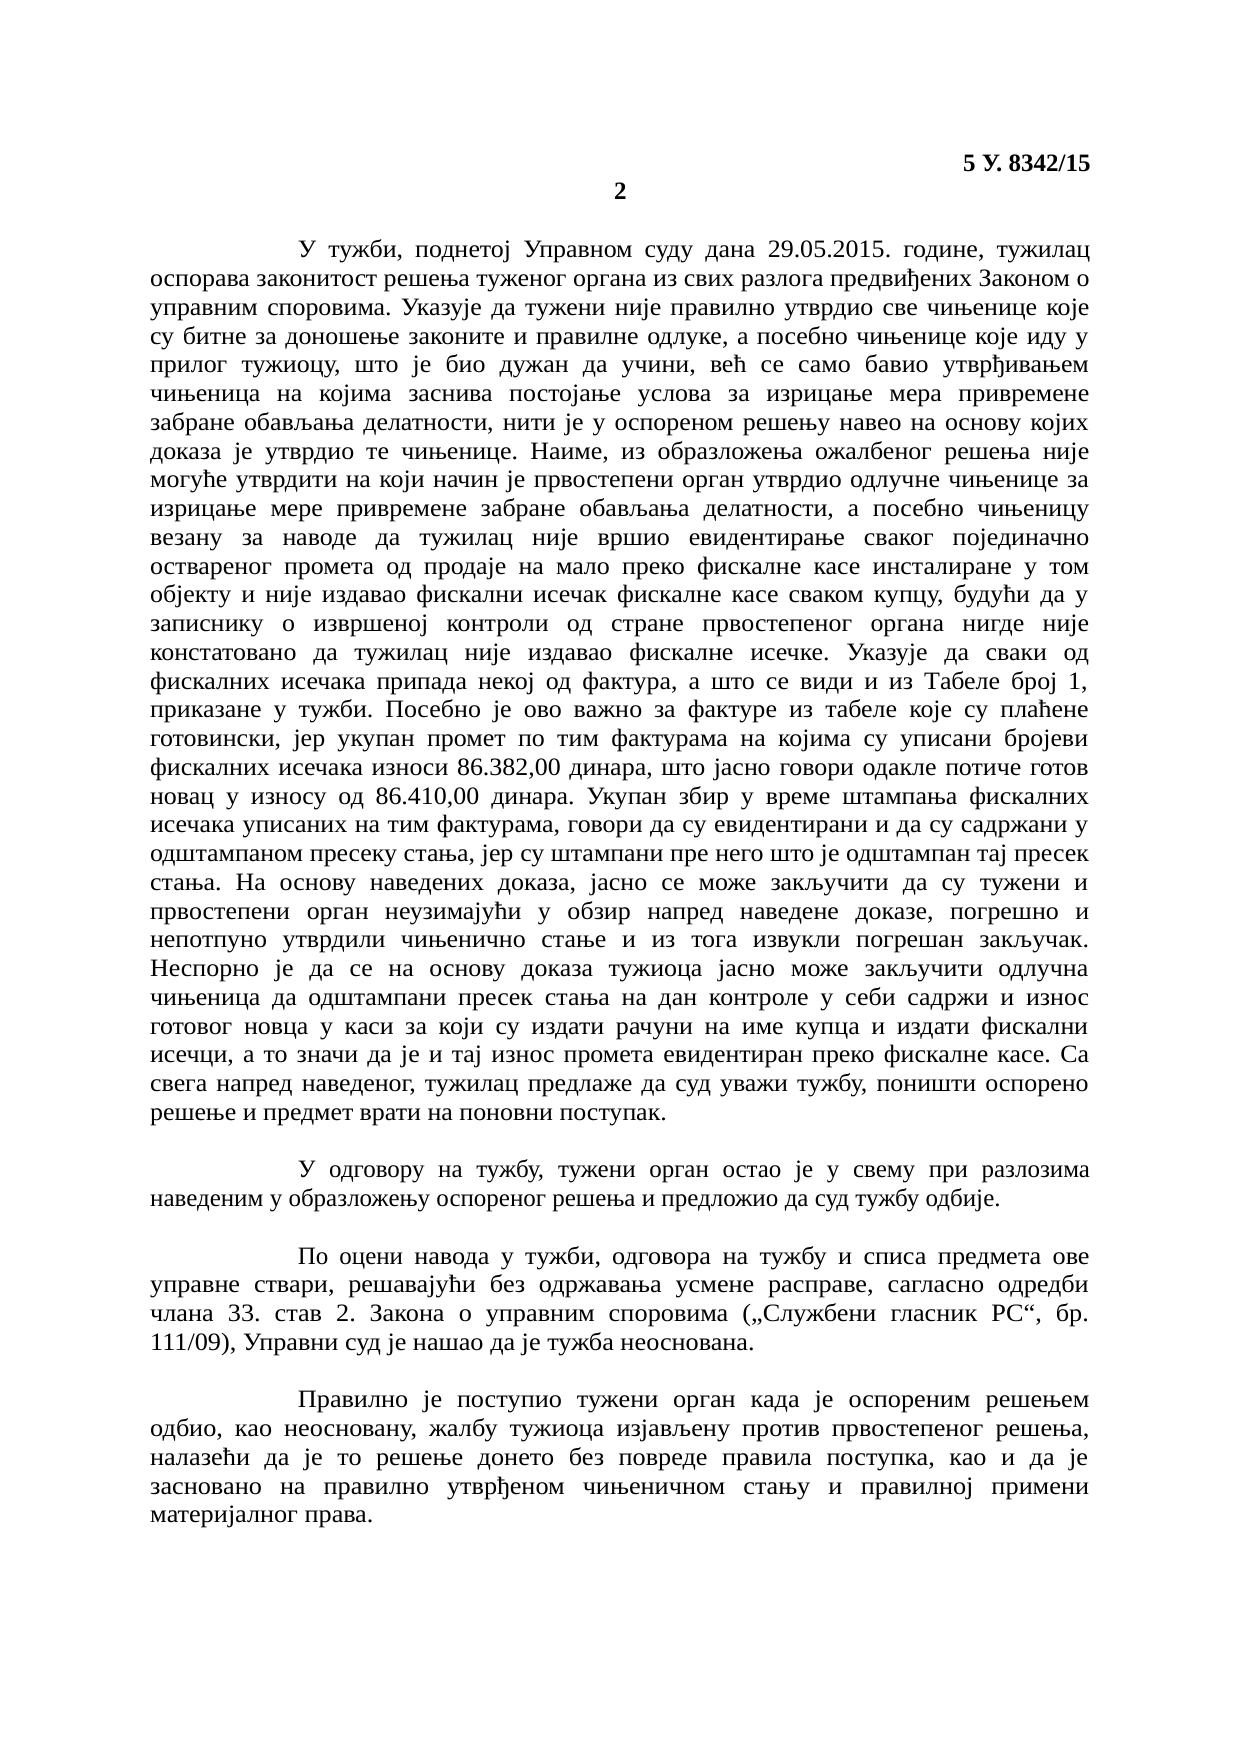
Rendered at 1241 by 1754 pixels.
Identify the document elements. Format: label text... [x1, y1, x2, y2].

text У тужби, поднетој Управном суду дана 29.05.2015. године, тужилац оспорава законитост решења туженог органа из свих разлога предвиђених Законом о управним споровима. Указује да тужени није правилно утврдио све чињенице које су битне за доношење законите и правилне одлуке, а посебно чињенице које иду у прилог тужиоцу, што је био дужан да учини, већ се само бавио утврђивањем чињеница на којима заснива постојање услова за изрицање мера привремене забране обављања делатности, нити је у оспoреном решењу навео на основу којих доказа је утврдио те чињенице. Наиме, из образложења ожалбеног решења није могуће утврдити на који начин је првостепени орган утврдио одлучне чињенице за изрицање мере привремене забране обављања делатности, а посебно чињеницу везану за наводе да тужилац није вршио евидентирање сваког појединачно оствареног промета од продаје на мало преко фискалне касе инсталиране у том објекту и није издавао фискални исечак фискалне касе сваком купцу, будући да у записнику о извршеној контроли од стране првостепеног органа нигде није констатовано да тужилац није издавао фискалне исечке. Указује да сваки од фискалних исечака припада некој од фактура, а што се види и из Tабеле број 1, приказане у тужби. Посебно је ово важно за фактуре из табеле које су плаћене готовински, јер укупан промет по тим фактурама на којима су уписани бројеви фискалних исечака износи 86.382,00 динара, што јасно говори одакле потиче готов новац у износу од 86.410,00 динара. Укупан збир у време штампања фискалних исечака уписаних на тим фактурама, говори да су евидентирани и да су садржани у одштампаном пресеку стања, јер су штампани пре него што је одштампан тај пресек стања. На основу наведених доказа, јасно се може закључити да су тужени и првостепени орган неузимајући у обзир напред наведене доказе, погрешно и непотпуно утврдили чињенично стање и из тога извукли погрешан закључак. Неспорно је да се на основу доказа тужиоца јасно може закључити одлучна чињеница да одштампани пресек стања на дан контроле у себи садржи и износ готовог новца у каси за који су издати рачуни на име купца и издати фискални исечци, а то значи да је и тај износ промета евидентиран преко фискалне касе. Са свега напред наведеног, тужилац предлаже да суд уважи тужбу, поништи оспорено решење и предмет врати на поновни поступак. [150, 234, 1090, 1126]
text У одговору на тужбу, тужени орган остао је у свему при разлозима наведеним у образложењу оспореног решења и предложио да суд тужбу одбије. [150, 1154, 1090, 1212]
text Правилно је поступио тужени орган када је оспореним решењем одбио, као неосновану, жалбу тужиоца изјављену против првостепеног решења, налазећи да је то решење донето без повреде правила поступка, као и да је засновано на правилно утврђеном чињеничном стању и правилној примени материјалног права. [150, 1384, 1090, 1528]
text По оцени навода у тужби, одговора на тужбу и списа предмета ове управне ствари, решавајући без одржавања усмене расправе, сагласно одредби члана 33. став 2. Закона о управним споровима („Службени гласник РС“, бр. 111/09), Управни суд је нашао да је тужба неоснована. [150, 1241, 1090, 1356]
